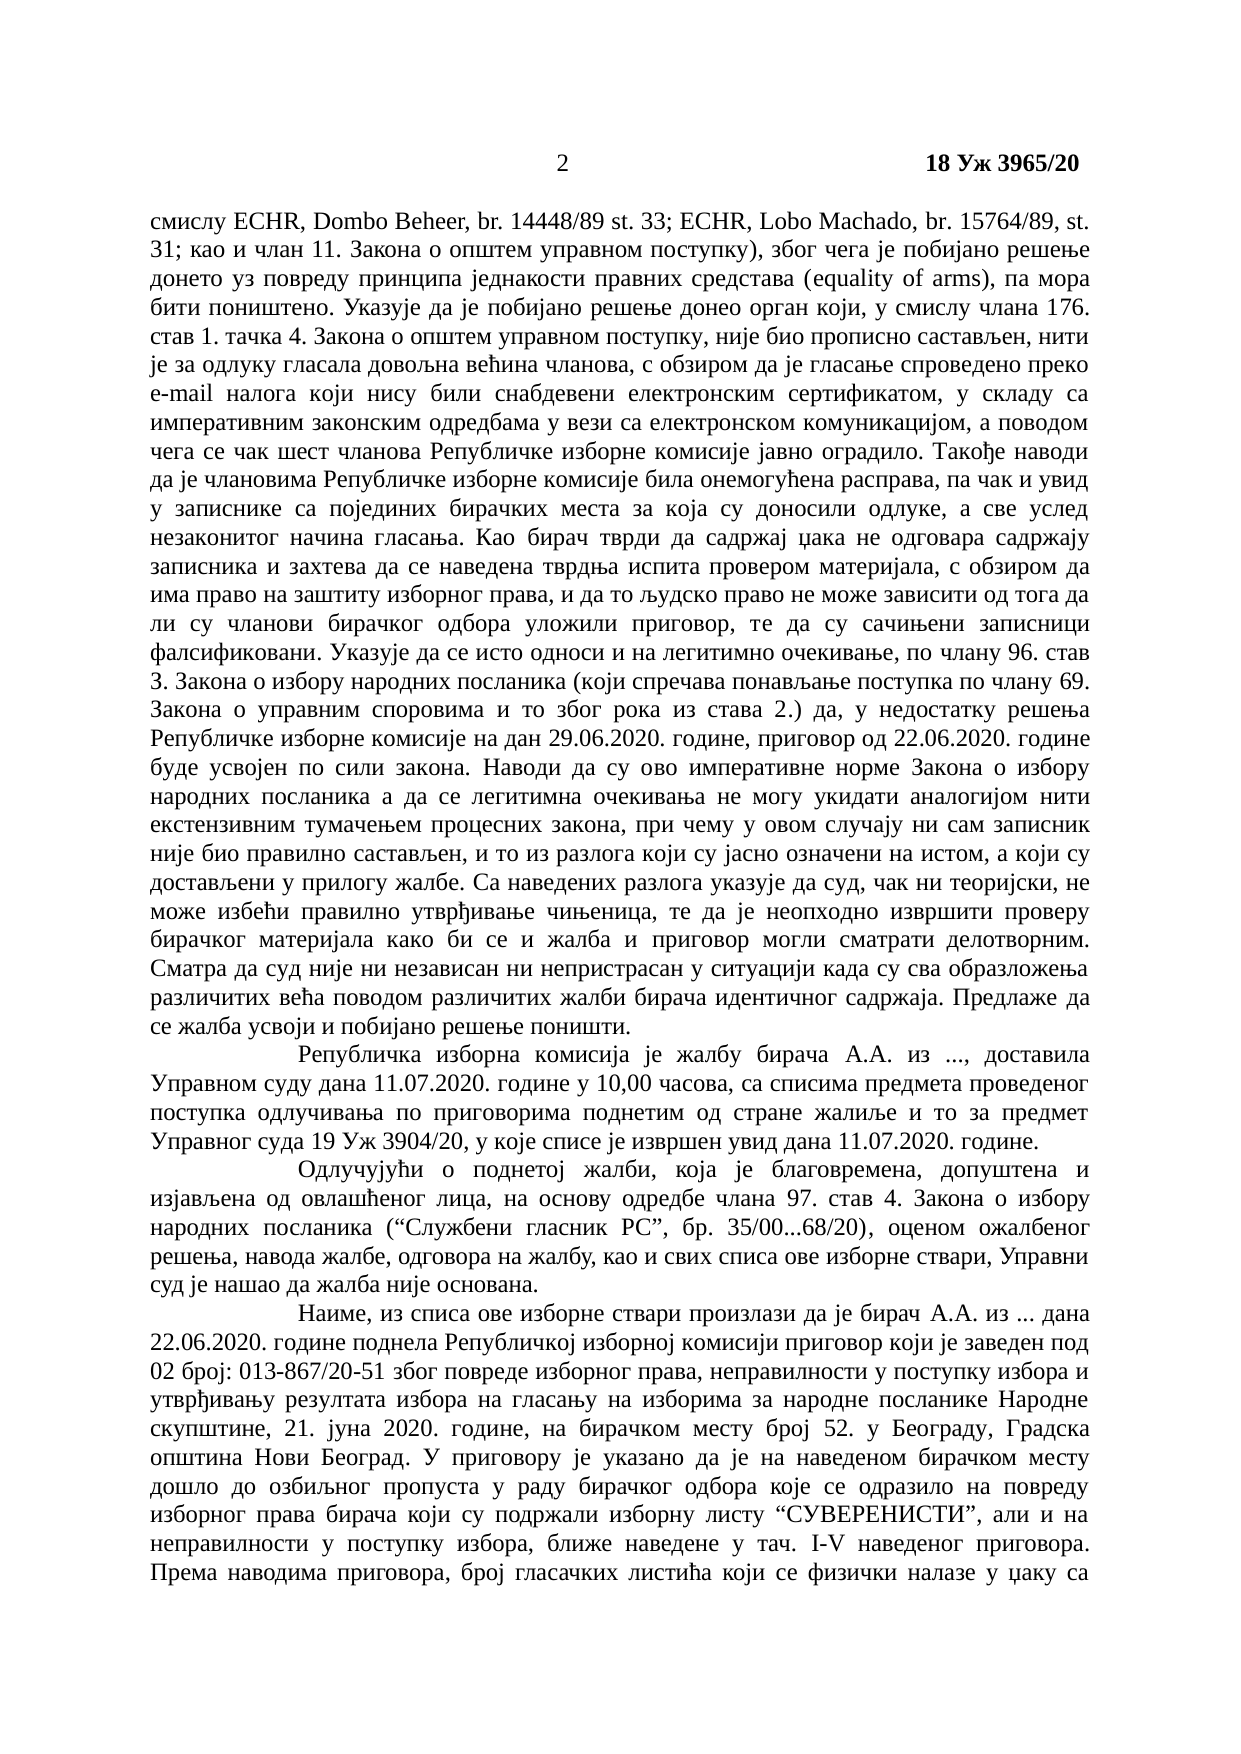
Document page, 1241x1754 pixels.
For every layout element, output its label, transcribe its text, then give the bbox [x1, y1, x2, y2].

text Републичка изборна комисија је жалбу бирача A.A. из ..., доставила Управном суду дана 11.07.2020. године у 10,00 часова, са списима предмета проведеног поступка одлучивања по приговорима поднетим од стране жалиље и то за предмет Управног суда 19 Уж 3904/20, у које списе је извршен увид дана 11.07.2020. године. [150, 1039, 1090, 1154]
text Наиме, из списа ове изборне ствари произлази да је бирач A.A. из ... дана 22.06.2020. године поднела Републичкој изборној комисији приговор који је заведен под 02 број: 013-867/20-51 због повреде изборног права, неправилности у поступку избора и утврђивању резултата избора на гласању на изборима за народне посланике Народне скупштине, 21. јуна 2020. године, на бирачком месту број 52. у Београду, Градска општина Нови Београд. У приговору је указано да је на наведеном бирачком месту дошло до озбиљног пропуста у раду бирачког одбора које се одразило на повреду изборног права бирача који су подржали изборну листу “СУВЕРЕНИСТИ”, али и на неправилности у поступку избора, ближе наведене у тач. I-V наведеног приговора. Према наводима приговора, број гласачких листића који се физички налазе у џаку са [150, 1298, 1090, 1586]
text Одлучујући о поднетој жалби, која је благовремена, допуштена и изјављена од овлашћеног лица, на основу одредбе члана 97. став 4. Закона о избору народних посланика (“Службени гласник РС”, бр. 35/00...68/20), оценом ожалбеног решења, навода жалбе, одговора на жалбу, као и свих списа ове изборне ствари, Управни суд је нашао да жалба није основана. [150, 1154, 1090, 1298]
text смислу ECHR, Dombo Beheer, br. 14448/89 st. 33; ECHR, Lobo Machado, br. 15764/89, st. 31; као и члан 11. Закона о општем управном поступку), због чега је побијано решење донето уз повреду принципа једнакости правних средстава (equality of arms), па мора бити поништено. Указује да је побијано решење донео орган који, у смислу члана 176. став 1. тачка 4. Закона о општем управном поступку, није био прописно састављен, нити је за одлуку гласала довољна већина чланова, с обзиром да је гласање спроведено преко e-mail налога који нису били снабдевени електронским сертификатом, у складу са императивним законским одредбама у вези са електронском комуникацијом, а поводом чега се чак шест чланова Републичке изборне комисије јавно оградило. Такође наводи да је члановима Републичке изборне комисије била онемогућена расправа, па чак и увид у записнике са појединих бирачких места за која су доносили одлуке, а све услед незаконитог начина гласања. Као бирач тврди да садржај џака не одговара садржају записника и захтева да се наведена тврдња испита провером материјала, с обзиром да има право на заштиту изборног права, и да то људско право не може зависити од тога да ли су чланови бирачког одбора уложили приговор, те да су сачињени записници фалсификовани. Указује да се исто односи и на легитимно очекивање, по члану 96. став З. Закона о избору народних посланика (који спречава понављање поступка по члану 69. Закона о управним споровима и то због рока из става 2.) да, у недостатку решења Републичке изборне комисије на дан 29.06.2020. године, приговор од 22.06.2020. године буде усвојен по сили закона. Наводи да су ово императивне норме Закона о избору народних посланика а да се легитимна очекивања не могу укидати аналогијом нити екстензивним тумачењем процесних закона, при чему у овом случају ни сам записник није био правилно састављен, и то из разлога који су јасно означени на истом, а који су достављени у прилогу жалбе. Са наведених разлога указује да суд, чак ни теоријски, не може избећи правилно утврђивање чињеница, те да је неопходно извршити проверу бирачког материјала како би се и жалба и приговор могли сматрати делотворним. Сматра да суд није ни независан ни непристрасан у ситуацији када су сва образложења различитих већа поводом различитих жалби бирача идентичног садржаја. Предлаже да се жалба усвоји и побијано решење поништи. [150, 206, 1090, 1039]
